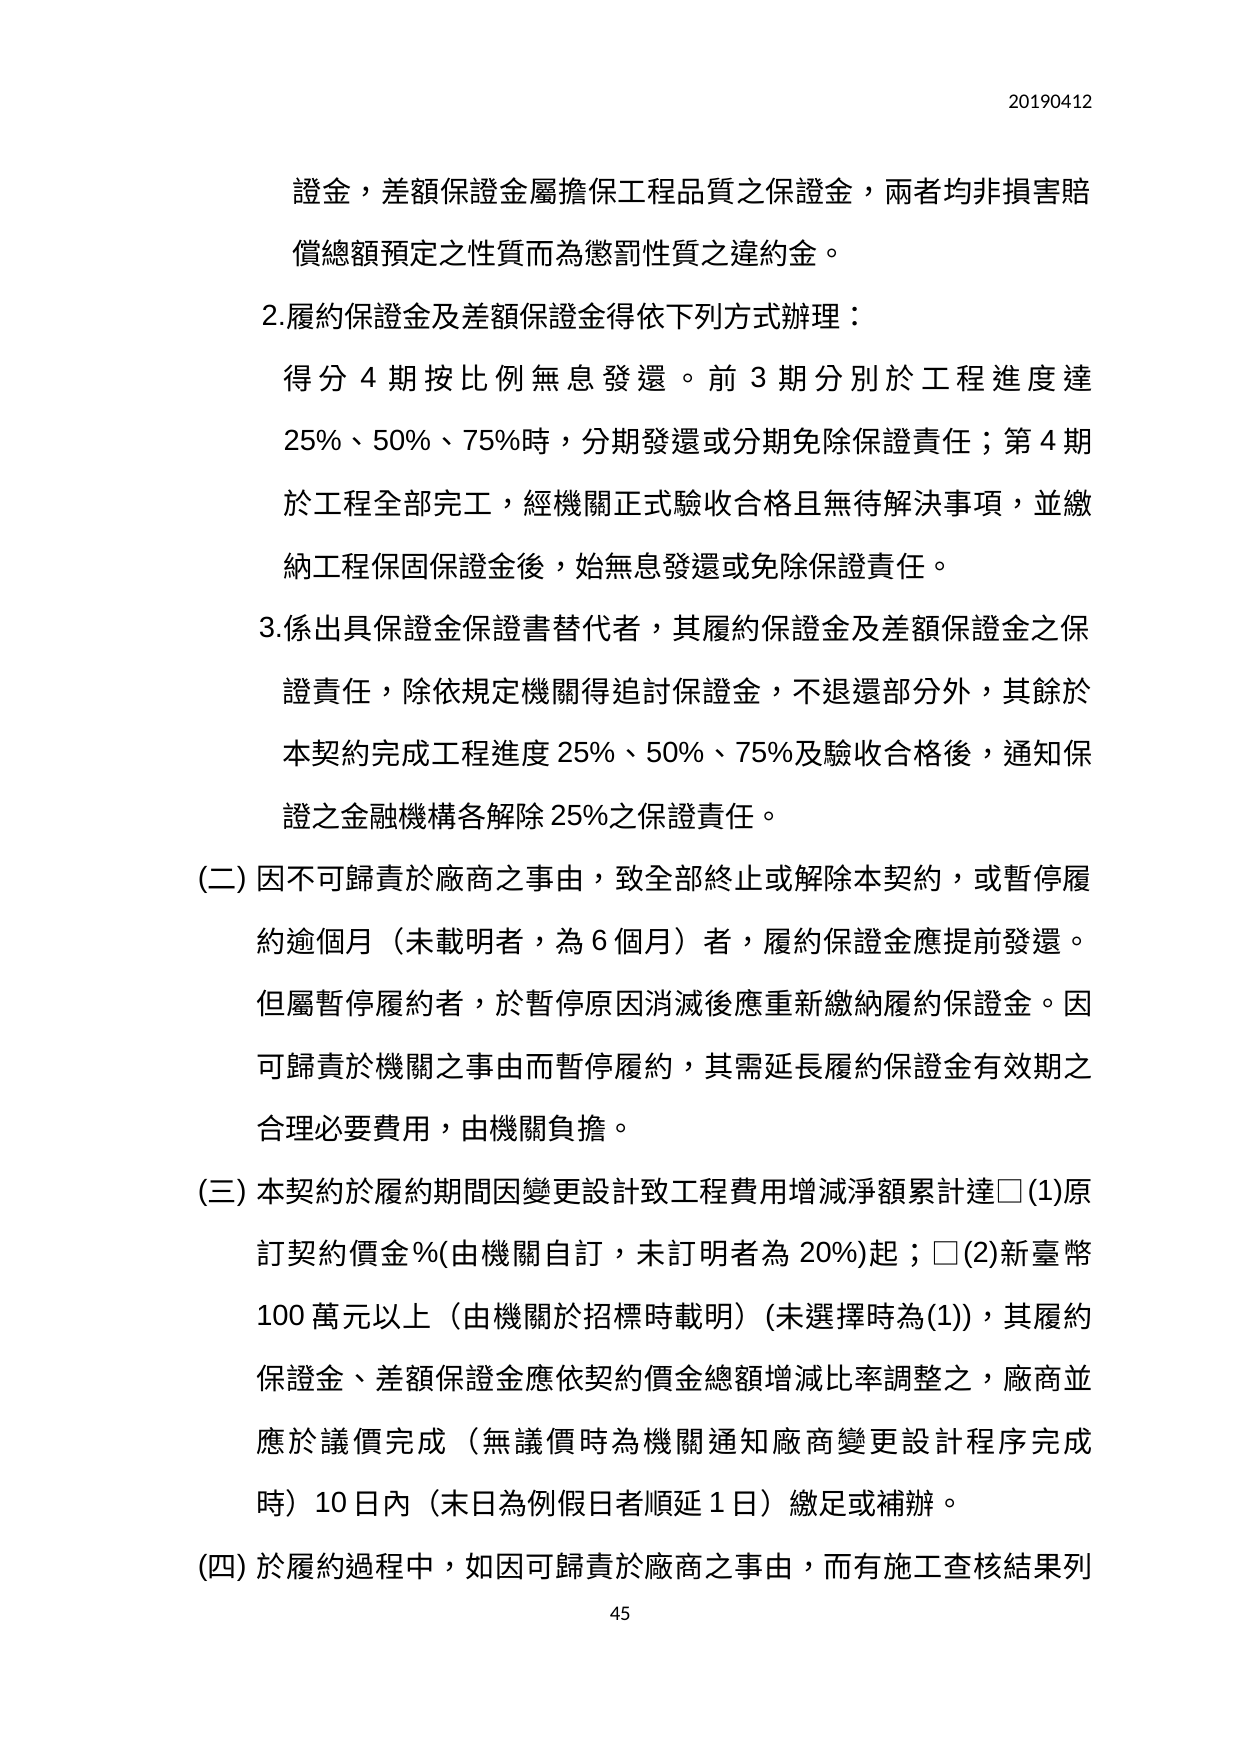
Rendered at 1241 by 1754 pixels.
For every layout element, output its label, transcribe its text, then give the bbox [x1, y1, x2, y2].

text 得分4期按比例無息發還。前3期分別於工程進度達25%、50%、75%時，分期發還或分期免除保證責任；第4期於工程全部完工，經機關正式驗收合格且無待解決事項，並繳納工程保固保證金後，始無息發還或免除保證責任。 [283, 335, 1092, 585]
text (三) 本契約於履約期間因變更設計致工程費用增減淨額累計達□(1)原訂契約價金%(由機關自訂，未訂明者為20%)起；□(2)新臺幣100萬元以上（由機關於招標時載明）(未選擇時為(1))，其履約保證金、差額保證金應依契約價金總額增減比率調整之，廠商並應於議價完成（無議價時為機關通知廠商變更設計程序完成時）10日內（末日為例假日者順延1日）繳足或補辦。 [198, 1148, 1092, 1523]
text 證金，差額保證金屬擔保工程品質之保證金，兩者均非損害賠償總額預定之性質而為懲罰性質之違約金。 [264, 148, 1092, 273]
text (二) 因不可歸責於廠商之事由，致全部終止或解除本契約，或暫停履約逾個月（未載明者，為6個月）者，履約保證金應提前發還。但屬暫停履約者，於暫停原因消滅後應重新繳納履約保證金。因可歸責於機關之事由而暫停履約，其需延長履約保證金有效期之合理必要費用，由機關負擔。 [198, 835, 1092, 1148]
text (四) 於履約過程中，如因可歸責於廠商之事由，而有施工查核結果列為丙等、發生重大職安或環保事故之情形，機關得不按原定進度發還履約保證金，至上開情形改善處理完成為止，並於改善處理完成後30日內一次發還上開延後發還之履約保證金。已發生扣抵履約保證金之情形者（例如第5條第3款），發還扣抵後之金額。 [198, 1523, 1092, 1585]
text 3.係出具保證金保證書替代者，其履約保證金及差額保證金之保證責任，除依規定機關得追討保證金，不退還部分外，其餘於本契約完成工程進度25%、50%、75%及驗收合格後，通知保證之金融機構各解除25%之保證責任。 [258, 585, 1092, 835]
text 2.履約保證金及差額保證金得依下列方式辦理： [148, 273, 1092, 335]
